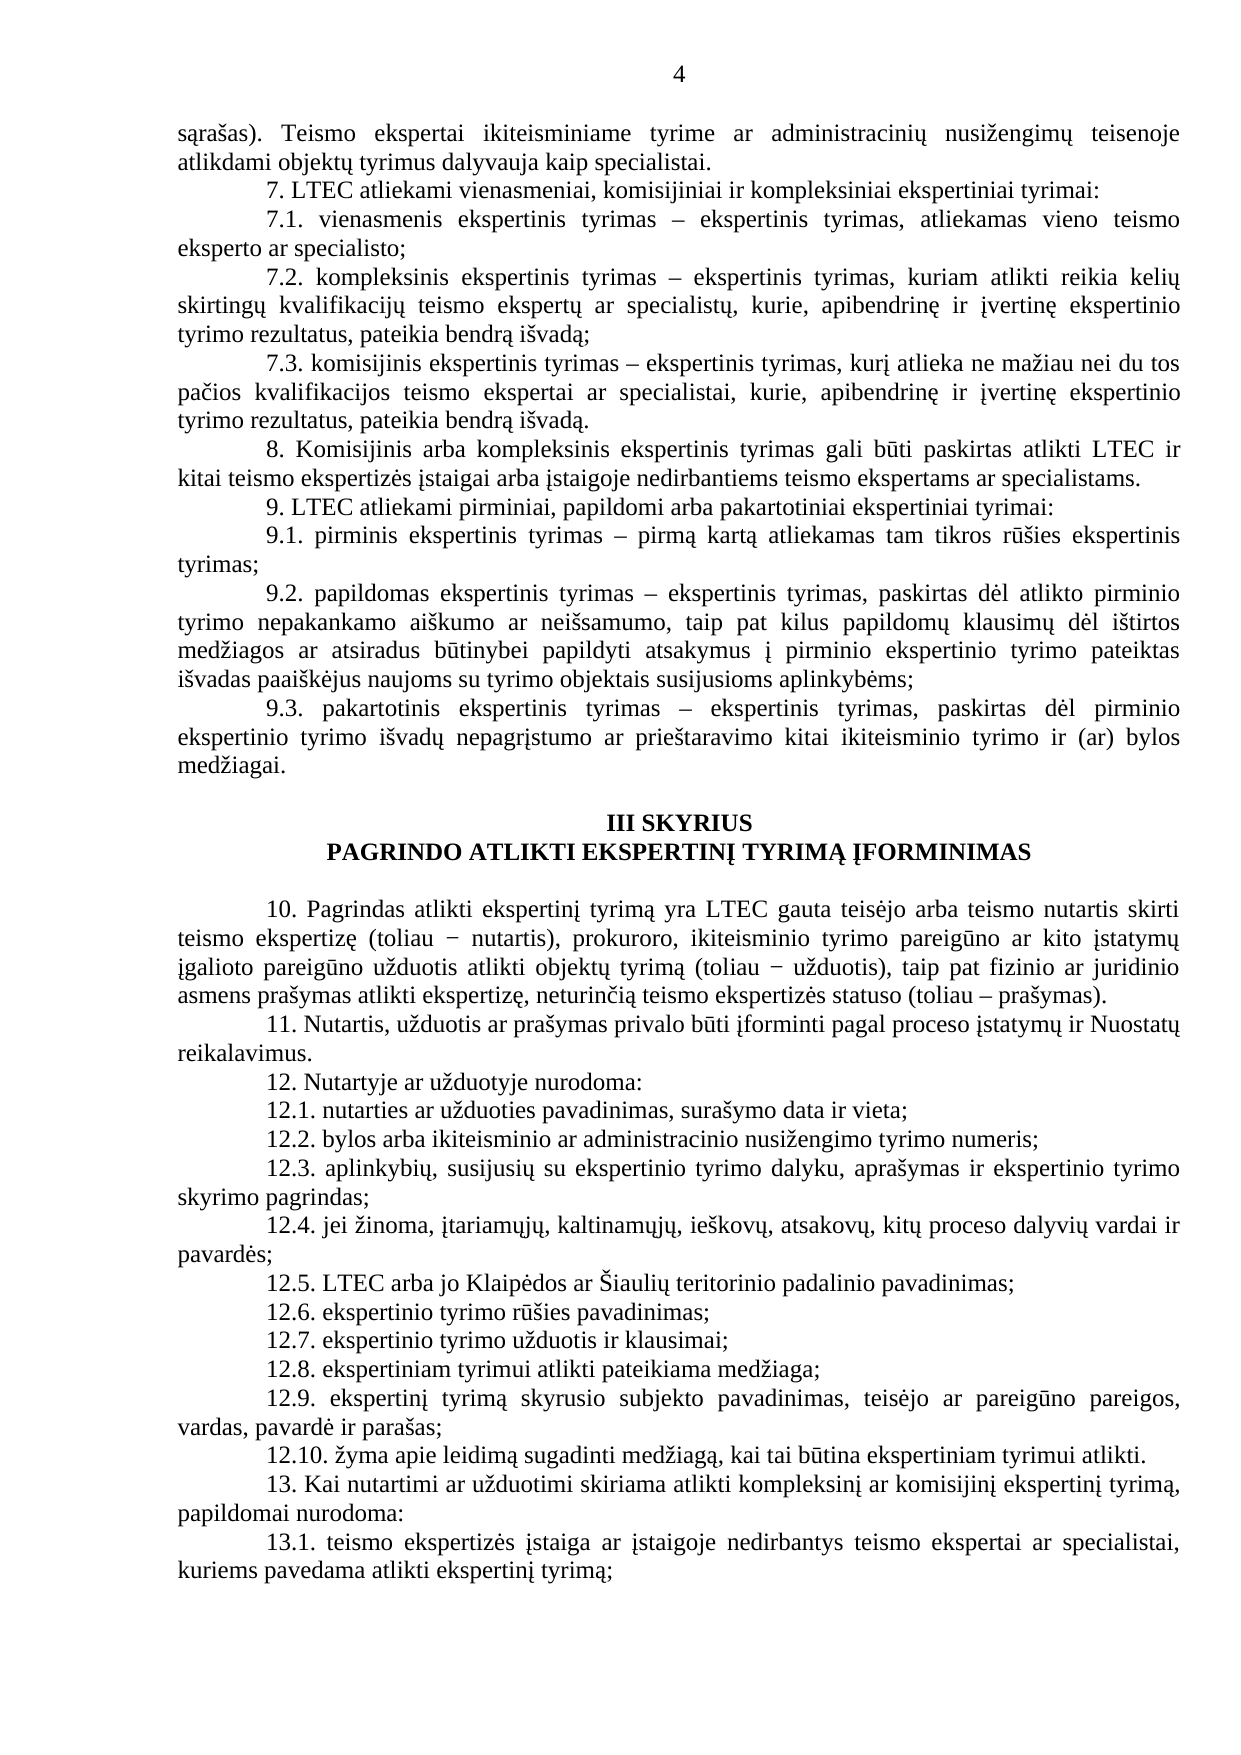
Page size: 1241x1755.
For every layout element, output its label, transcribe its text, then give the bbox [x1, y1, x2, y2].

text 12.6. ekspertinio tyrimo rūšies pavadinimas; [177, 1297, 1181, 1326]
text 9.2. papildomas ekspertinis tyrimas – ekspertinis tyrimas, paskirtas dėl atlikto pirminio tyrimo nepakankamo aiškumo ar neišsamumo, taip pat kilus papildomų klausimų dėl ištirtos medžiagos ar atsiradus būtinybei papildyti atsakymus į pirminio ekspertinio tyrimo pateiktas išvadas paaiškėjus naujoms su tyrimo objektais susijusioms aplinkybėms; [177, 578, 1181, 693]
text 12. Nutartyje ar užduotyje nurodoma: [177, 1067, 1181, 1096]
text 12.10. žyma apie leidimą sugadinti medžiagą, kai tai būtina ekspertiniam tyrimui atlikti. [177, 1441, 1181, 1469]
text 9.1. pirminis ekspertinis tyrimas – pirmą kartą atliekamas tam tikros rūšies ekspertinis tyrimas; [177, 521, 1181, 578]
text 10. Pagrindas atlikti ekspertinį tyrimą yra LTEC gauta teisėjo arba teismo nutartis skirti teismo ekspertizę (toliau − nutartis), prokuroro, ikiteisminio tyrimo pareigūno ar kito įstatymų įgalioto pareigūno užduotis atlikti objektų tyrimą (toliau − užduotis), taip pat fizinio ar juridinio asmens prašymas atlikti ekspertizę, neturinčią teismo ekspertizės statuso (toliau – prašymas). [177, 894, 1181, 1009]
text 13.1. teismo ekspertizės įstaiga ar įstaigoje nedirbantys teismo ekspertai ar specialistai, kuriems pavedama atlikti ekspertinį tyrimą; [177, 1527, 1181, 1584]
text 9. LTEC atliekami pirminiai, papildomi arba pakartotiniai ekspertiniai tyrimai: [177, 492, 1181, 521]
text 12.7. ekspertinio tyrimo užduotis ir klausimai; [177, 1326, 1181, 1354]
text 11. Nutartis, užduotis ar prašymas privalo būti įforminti pagal proceso įstatymų ir Nuostatų reikalavimus. [177, 1009, 1181, 1067]
text 12.2. bylos arba ikiteisminio ar administracinio nusižengimo tyrimo numeris; [177, 1124, 1181, 1153]
text 12.4. jei žinoma, įtariamųjų, kaltinamųjų, ieškovų, atsakovų, kitų proceso dalyvių vardai ir pavardės; [177, 1211, 1181, 1268]
text 12.9. ekspertinį tyrimą skyrusio subjekto pavadinimas, teisėjo ar pareigūno pareigos, vardas, pavardė ir parašas; [177, 1383, 1181, 1441]
text sąrašas). Teismo ekspertai ikiteisminiame tyrime ar administracinių nusižengimų teisenoje atlikdami objektų tyrimus dalyvauja kaip specialistai. [177, 118, 1181, 176]
text 7.3. komisijinis ekspertinis tyrimas – ekspertinis tyrimas, kurį atlieka ne mažiau nei du tos pačios kvalifikacijos teismo ekspertai ar specialistai, kurie, apibendrinę ir įvertinę ekspertinio tyrimo rezultatus, pateikia bendrą išvadą. [177, 348, 1181, 434]
text 12.1. nutarties ar užduoties pavadinimas, surašymo data ir vieta; [177, 1096, 1181, 1124]
text PAGRINDO ATLIKTI EKSPERTINĮ TYRIMĄ ĮFORMINIMAS [177, 837, 1181, 866]
text 7. LTEC atliekami vienasmeniai, komisijiniai ir kompleksiniai ekspertiniai tyrimai: [177, 176, 1181, 204]
text 12.3. aplinkybių, susijusių su ekspertinio tyrimo dalyku, aprašymas ir ekspertinio tyrimo skyrimo pagrindas; [177, 1153, 1181, 1211]
text 9.3. pakartotinis ekspertinis tyrimas – ekspertinis tyrimas, paskirtas dėl pirminio ekspertinio tyrimo išvadų nepagrįstumo ar prieštaravimo kitai ikiteisminio tyrimo ir (ar) bylos medžiagai. [177, 693, 1181, 779]
text III SKYRIUS [177, 808, 1181, 837]
text 12.8. ekspertiniam tyrimui atlikti pateikiama medžiaga; [177, 1354, 1181, 1383]
text 7.1. vienasmenis ekspertinis tyrimas – ekspertinis tyrimas, atliekamas vieno teismo eksperto ar specialisto; [177, 204, 1181, 262]
text 8. Komisijinis arba kompleksinis ekspertinis tyrimas gali būti paskirtas atlikti LTEC ir kitai teismo ekspertizės įstaigai arba įstaigoje nedirbantiems teismo ekspertams ar specialistams. [177, 434, 1181, 492]
text 12.5. LTEC arba jo Klaipėdos ar Šiaulių teritorinio padalinio pavadinimas; [177, 1268, 1181, 1297]
text 13. Kai nutartimi ar užduotimi skiriama atlikti kompleksinį ar komisijinį ekspertinį tyrimą, papildomai nurodoma: [177, 1469, 1181, 1527]
text 7.2. kompleksinis ekspertinis tyrimas – ekspertinis tyrimas, kuriam atlikti reikia kelių skirtingų kvalifikacijų teismo ekspertų ar specialistų, kurie, apibendrinę ir įvertinę ekspertinio tyrimo rezultatus, pateikia bendrą išvadą; [177, 262, 1181, 348]
